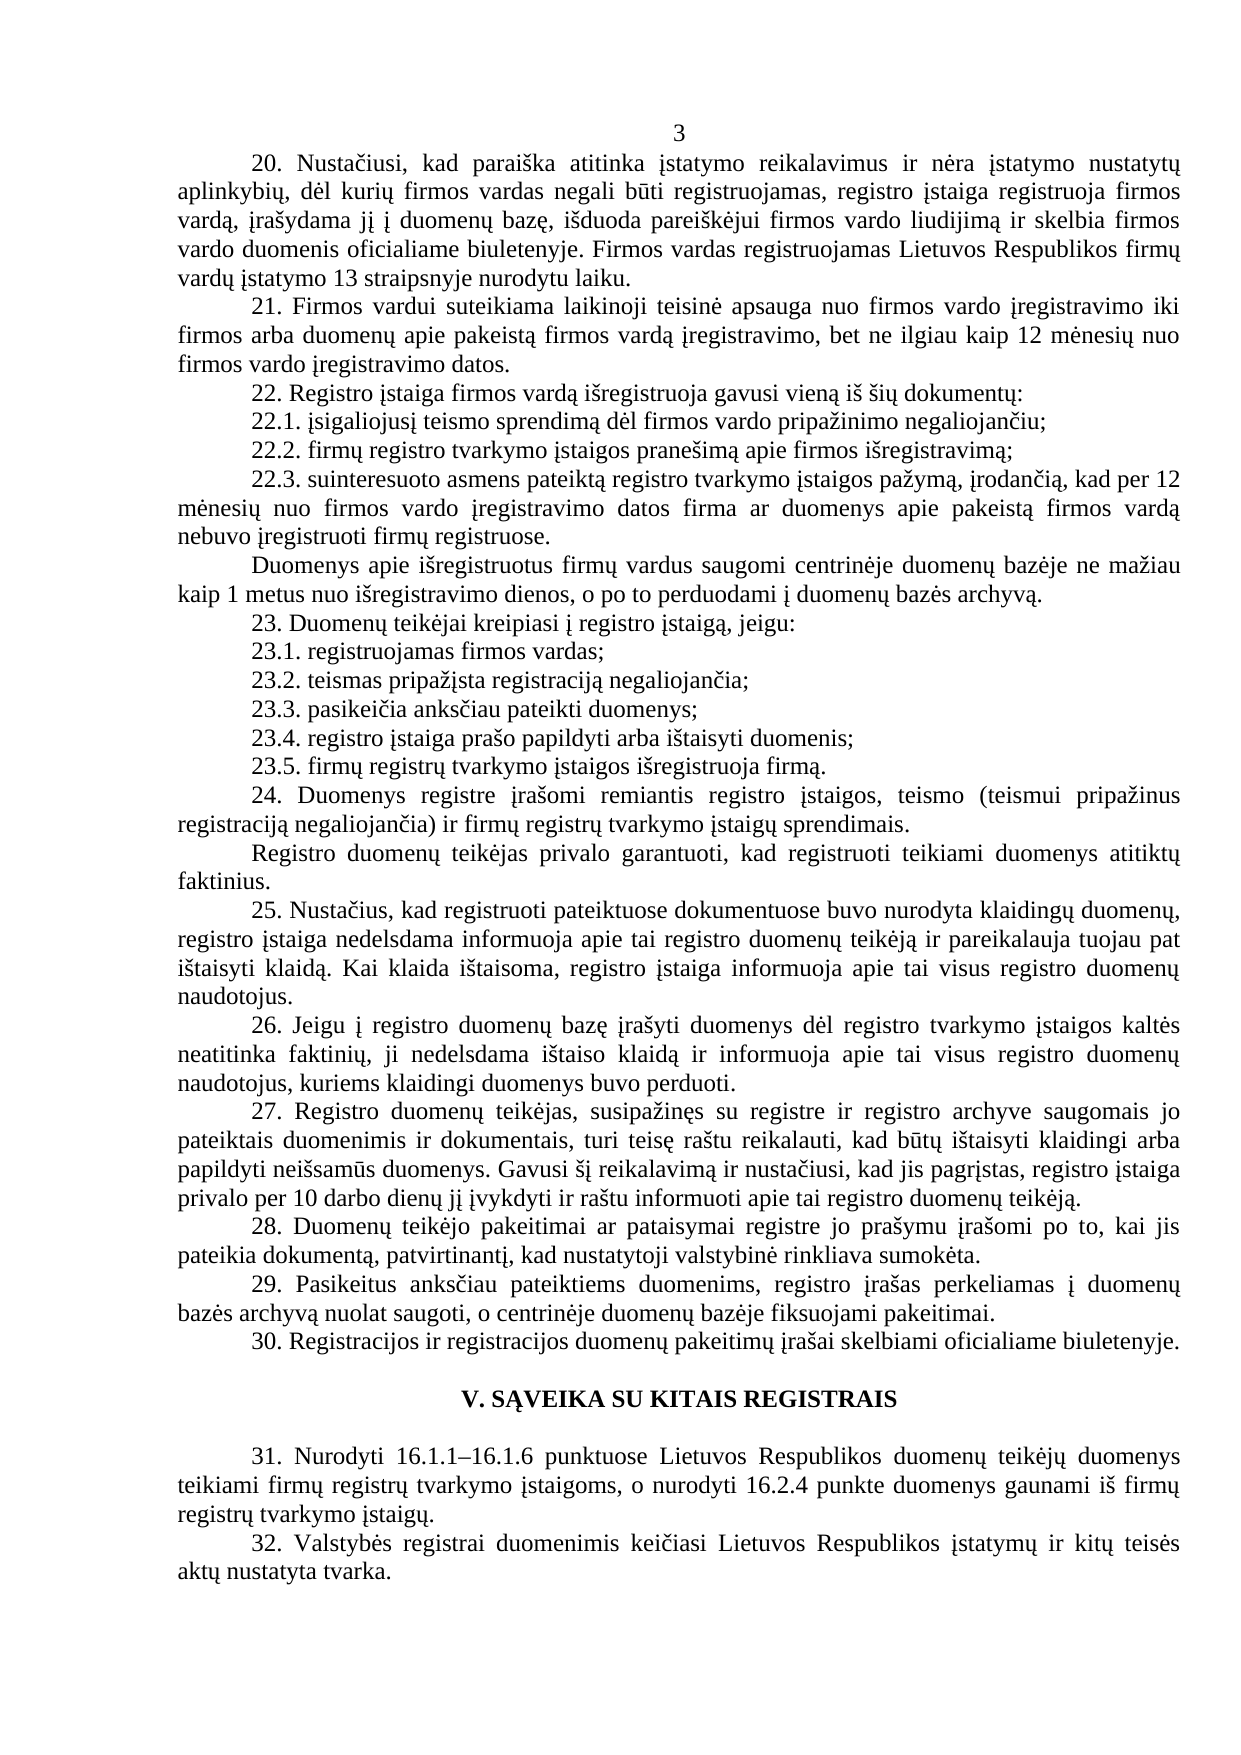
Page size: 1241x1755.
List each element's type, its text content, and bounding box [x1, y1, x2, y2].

text V. Sąveika su kitais registrais [177, 1384, 1181, 1413]
text 22.3. suinteresuoto asmens pateiktą registro tvarkymo įstaigos pažymą, įrodančią, kad per 12 mėnesių nuo firmos vardo įregistravimo datos firma ar duomenys apie pakeistą firmos vardą nebuvo įregistruoti firmų registruose. [177, 464, 1181, 550]
text 30. Registracijos ir registracijos duomenų pakeitimų įrašai skelbiami oficialiame biuletenyje. [177, 1326, 1181, 1355]
text 29. Pasikeitus anksčiau pateiktiems duomenims, registro įrašas perkeliamas į duomenų bazės archyvą nuolat saugoti, o centrinėje duomenų bazėje fiksuojami pakeitimai. [177, 1269, 1181, 1326]
text Registro duomenų teikėjas privalo garantuoti, kad registruoti teikiami duomenys atitiktų faktinius. [177, 838, 1181, 895]
text 32. Valstybės registrai duomenimis keičiasi Lietuvos Respublikos įstatymų ir kitų teisės aktų nustatyta tvarka. [177, 1528, 1181, 1585]
text 23.4. registro įstaiga prašo papildyti arba ištaisyti duomenis; [177, 723, 1181, 751]
text 26. Jeigu į registro duomenų bazę įrašyti duomenys dėl registro tvarkymo įstaigos kaltės neatitinka faktinių, ji nedelsdama ištaiso klaidą ir informuoja apie tai visus registro duomenų naudotojus, kuriems klaidingi duomenys buvo perduoti. [177, 1010, 1181, 1096]
text 23.2. teismas pripažįsta registraciją negaliojančia; [177, 665, 1181, 694]
text 23.5. firmų registrų tvarkymo įstaigos išregistruoja firmą. [177, 751, 1181, 780]
text 28. Duomenų teikėjo pakeitimai ar pataisymai registre jo prašymu įrašomi po to, kai jis pateikia dokumentą, patvirtinantį, kad nustatytoji valstybinė rinkliava sumokėta. [177, 1211, 1181, 1269]
text 22. Registro įstaiga firmos vardą išregistruoja gavusi vieną iš šių dokumentų: [177, 378, 1181, 406]
text 25. Nustačius, kad registruoti pateiktuose dokumentuose buvo nurodyta klaidingų duomenų, registro įstaiga nedelsdama informuoja apie tai registro duomenų teikėją ir pareikalauja tuojau pat ištaisyti klaidą. Kai klaida ištaisoma, registro įstaiga informuoja apie tai visus registro duomenų naudotojus. [177, 895, 1181, 1010]
text 20. Nustačiusi, kad paraiška atitinka įstatymo reikalavimus ir nėra įstatymo nustatytų aplinkybių, dėl kurių firmos vardas negali būti registruojamas, registro įstaiga registruoja firmos vardą, įrašydama jį į duomenų bazę, išduoda pareiškėjui firmos vardo liudijimą ir skelbia firmos vardo duomenis oficialiame biuletenyje. Firmos vardas registruojamas Lietuvos Respublikos firmų vardų įstatymo 13 straipsnyje nurodytu laiku. [177, 148, 1181, 291]
text 31. Nurodyti 16.1.1–16.1.6 punktuose Lietuvos Respublikos duomenų teikėjų duomenys teikiami firmų registrų tvarkymo įstaigoms, o nurodyti 16.2.4 punkte duomenys gaunami iš firmų registrų tvarkymo įstaigų. [177, 1441, 1181, 1528]
text 24. Duomenys registre įrašomi remiantis registro įstaigos, teismo (teismui pripažinus registraciją negaliojančia) ir firmų registrų tvarkymo įstaigų sprendimais. [177, 780, 1181, 838]
text 23.3. pasikeičia anksčiau pateikti duomenys; [177, 694, 1181, 723]
text 23. Duomenų teikėjai kreipiasi į registro įstaigą, jeigu: [177, 608, 1181, 636]
text 22.2. firmų registro tvarkymo įstaigos pranešimą apie firmos išregistravimą; [177, 435, 1181, 464]
text 22.1. įsigaliojusį teismo sprendimą dėl firmos vardo pripažinimo negaliojančiu; [177, 406, 1181, 435]
text Duomenys apie išregistruotus firmų vardus saugomi centrinėje duomenų bazėje ne mažiau kaip 1 metus nuo išregistravimo dienos, o po to perduodami į duomenų bazės archyvą. [177, 550, 1181, 608]
text 21. Firmos vardui suteikiama laikinoji teisinė apsauga nuo firmos vardo įregistravimo iki firmos arba duomenų apie pakeistą firmos vardą įregistravimo, bet ne ilgiau kaip 12 mėnesių nuo firmos vardo įregistravimo datos. [177, 291, 1181, 378]
text 27. Registro duomenų teikėjas, susipažinęs su registre ir registro archyve saugomais jo pateiktais duomenimis ir dokumentais, turi teisę raštu reikalauti, kad būtų ištaisyti klaidingi arba papildyti neišsamūs duomenys. Gavusi šį reikalavimą ir nustačiusi, kad jis pagrįstas, registro įstaiga privalo per 10 darbo dienų jį įvykdyti ir raštu informuoti apie tai registro duomenų teikėją. [177, 1096, 1181, 1211]
text 23.1. registruojamas firmos vardas; [177, 636, 1181, 665]
